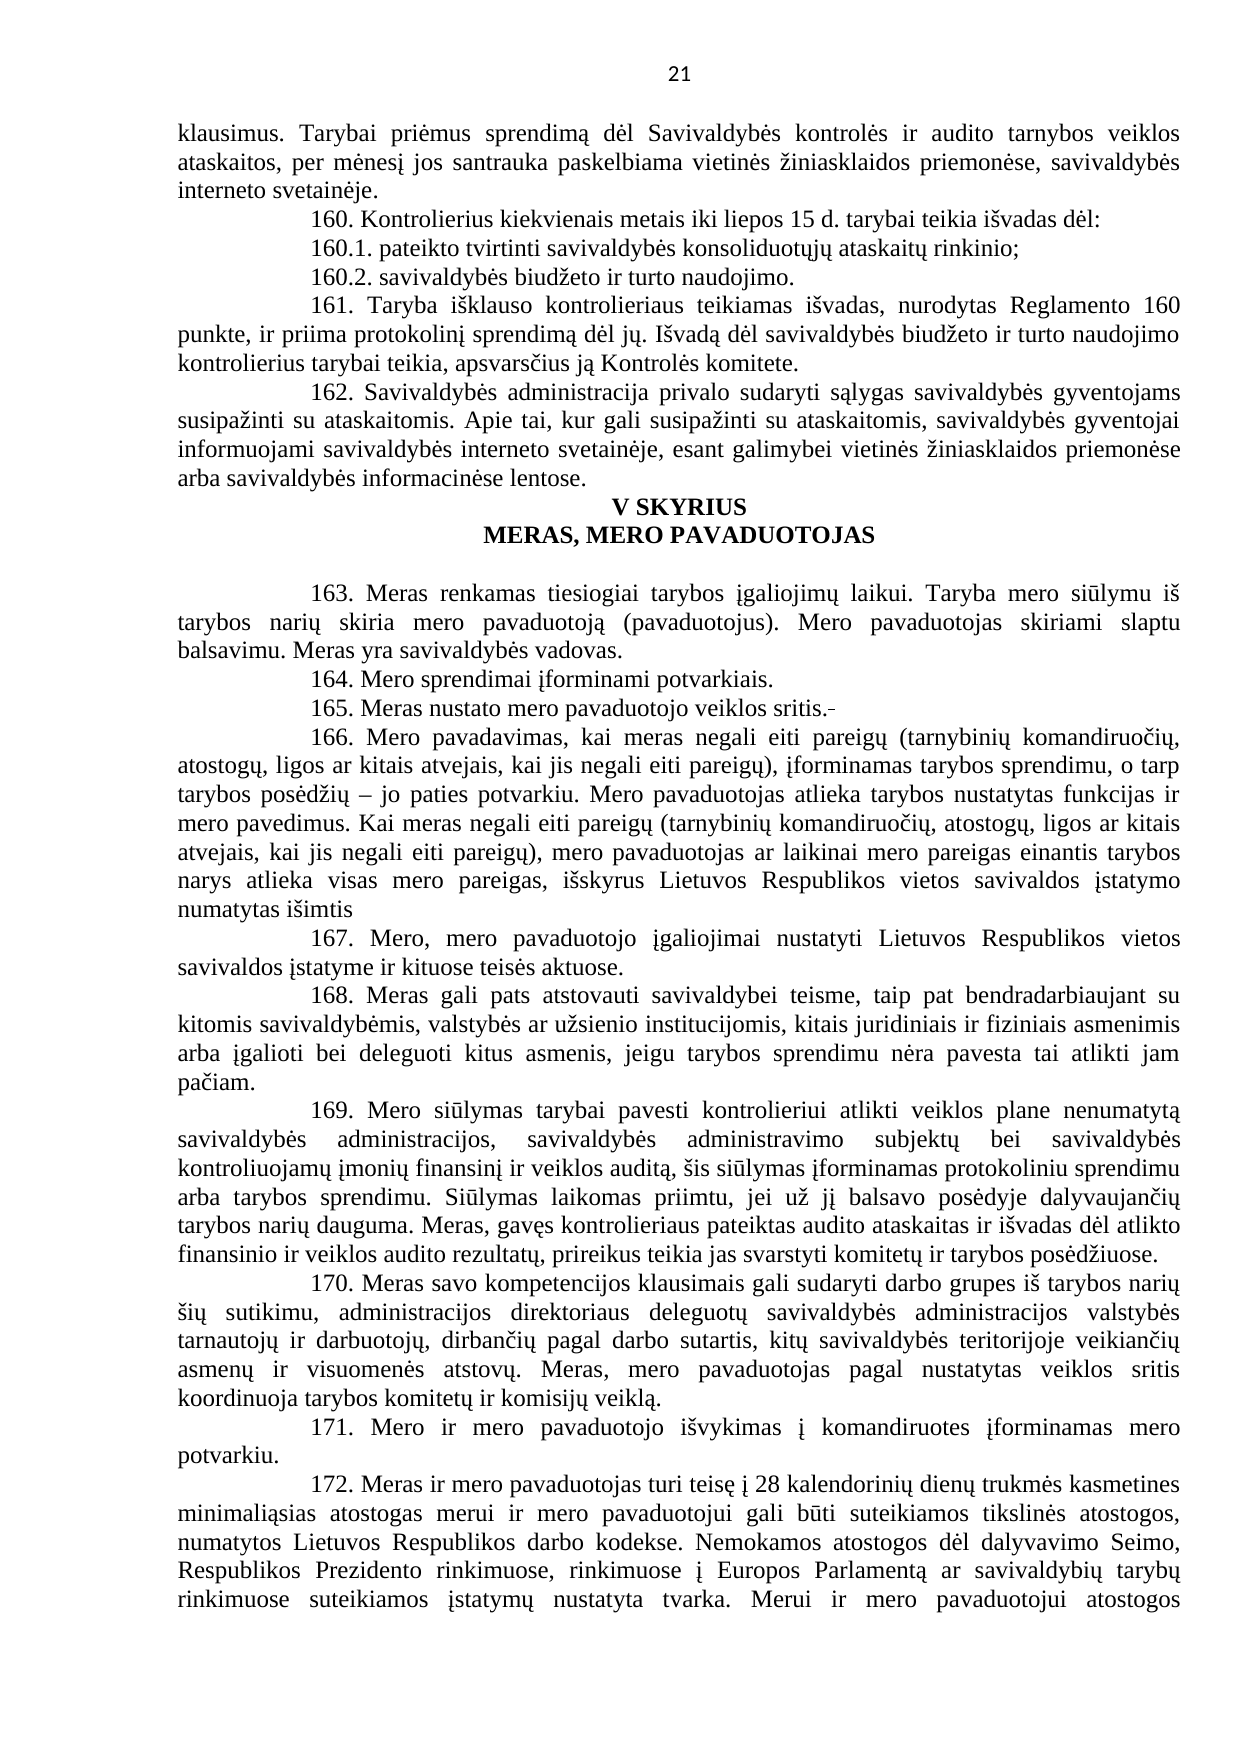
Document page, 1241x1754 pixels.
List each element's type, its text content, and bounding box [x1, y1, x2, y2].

text V SKYRIUS [177, 492, 1181, 521]
text klausimus. Tarybai priėmus sprendimą dėl Savivaldybės kontrolės ir audito tarnybos veiklos ataskaitos, per mėnesį jos santrauka paskelbiama vietinės žiniasklaidos priemonėse, savivaldybės interneto svetainėje. [177, 118, 1181, 204]
text 162. Savivaldybės administracija privalo sudaryti sąlygas savivaldybės gyventojams susipažinti su ataskaitomis. Apie tai, kur gali susipažinti su ataskaitomis, savivaldybės gyventojai informuojami savivaldybės interneto svetainėje, esant galimybei vietinės žiniasklaidos priemonėse arba savivaldybės informacinėse lentose. [177, 377, 1181, 492]
text 170. Meras savo kompetencijos klausimais gali sudaryti darbo grupes iš tarybos narių šių sutikimu, administracijos direktoriaus deleguotų savivaldybės administracijos valstybės tarnautojų ir darbuotojų, dirbančių pagal darbo sutartis, kitų savivaldybės teritorijoje veikiančių asmenų ir visuomenės atstovų. Meras, mero pavaduotojas pagal nustatytas veiklos sritis koordinuoja tarybos komitetų ir komisijų veiklą. [177, 1268, 1181, 1412]
text 169. Mero siūlymas tarybai pavesti kontrolieriui atlikti veiklos plane nenumatytą savivaldybės administracijos, savivaldybės administravimo subjektų bei savivaldybės kontroliuojamų įmonių finansinį ir veiklos auditą, šis siūlymas įforminamas protokoliniu sprendimu arba tarybos sprendimu. Siūlymas laikomas priimtu, jei už jį balsavo posėdyje dalyvaujančių tarybos narių dauguma. Meras, gavęs kontrolieriaus pateiktas audito ataskaitas ir išvadas dėl atlikto finansinio ir veiklos audito rezultatų, prireikus teikia jas svarstyti komitetų ir tarybos posėdžiuose. [177, 1096, 1181, 1268]
text 171. Mero ir mero pavaduotojo išvykimas į komandiruotes įforminamas mero potvarkiu. [177, 1412, 1181, 1469]
text MERAS, MERO PAVADUOTOJAS [177, 521, 1181, 549]
text 168. Meras gali pats atstovauti savivaldybei teisme, taip pat bendradarbiaujant su kitomis savivaldybėmis, valstybės ar užsienio institucijomis, kitais juridiniais ir fiziniais asmenimis arba įgalioti bei deleguoti kitus asmenis, jeigu tarybos sprendimu nėra pavesta tai atlikti jam pačiam. [177, 981, 1181, 1096]
text 160.1. pateikto tvirtinti savivaldybės konsoliduotųjų ataskaitų rinkinio; [177, 233, 1181, 262]
text 163. Meras renkamas tiesiogiai tarybos įgaliojimų laikui. Taryba mero siūlymu iš tarybos narių skiria mero pavaduotoją (pavaduotojus). Mero pavaduotojas skiriami slaptu balsavimu. Meras yra savivaldybės vadovas. [177, 578, 1181, 664]
text 166. Mero pavadavimas, kai meras negali eiti pareigų (tarnybinių komandiruočių, atostogų, ligos ar kitais atvejais, kai jis negali eiti pareigų), įforminamas tarybos sprendimu, o tarp tarybos posėdžių – jo paties potvarkiu. Mero pavaduotojas atlieka tarybos nustatytas funkcijas ir mero pavedimus. Kai meras negali eiti pareigų (tarnybinių komandiruočių, atostogų, ligos ar kitais atvejais, kai jis negali eiti pareigų), mero pavaduotojas ar laikinai mero pareigas einantis tarybos narys atlieka visas mero pareigas, išskyrus Lietuvos Respublikos vietos savivaldos įstatymo numatytas išimtis [177, 722, 1181, 923]
text 160. Kontrolierius kiekvienais metais iki liepos 15 d. tarybai teikia išvadas dėl: [177, 204, 1181, 233]
text 172. Meras ir mero pavaduotojas turi teisę į 28 kalendorinių dienų trukmės kasmetines minimaliąsias atostogas merui ir mero pavaduotojui gali būti suteikiamos tikslinės atostogos, numatytos Lietuvos Respublikos darbo kodekse. Nemokamos atostogos dėl dalyvavimo Seimo, Respublikos Prezidento rinkimuose, rinkimuose į Europos Parlamentą ar savivaldybių tarybų rinkimuose suteikiamos įstatymų nustatyta tvarka. Merui ir mero pavaduotojui atostogos [177, 1469, 1181, 1613]
text 167. Mero, mero pavaduotojo įgaliojimai nustatyti Lietuvos Respublikos vietos savivaldos įstatyme ir kituose teisės aktuose. [177, 923, 1181, 981]
text 161. Taryba išklauso kontrolieriaus teikiamas išvadas, nurodytas Reglamento 160 punkte, ir priima protokolinį sprendimą dėl jų. Išvadą dėl savivaldybės biudžeto ir turto naudojimo kontrolierius tarybai teikia, apsvarsčius ją Kontrolės komitete. [177, 291, 1181, 377]
text 165. Meras nustato mero pavaduotojo veiklos sritis. [177, 693, 1181, 722]
text 160.2. savivaldybės biudžeto ir turto naudojimo. [177, 262, 1181, 291]
text 164. Mero sprendimai įforminami potvarkiais. [177, 664, 1181, 693]
